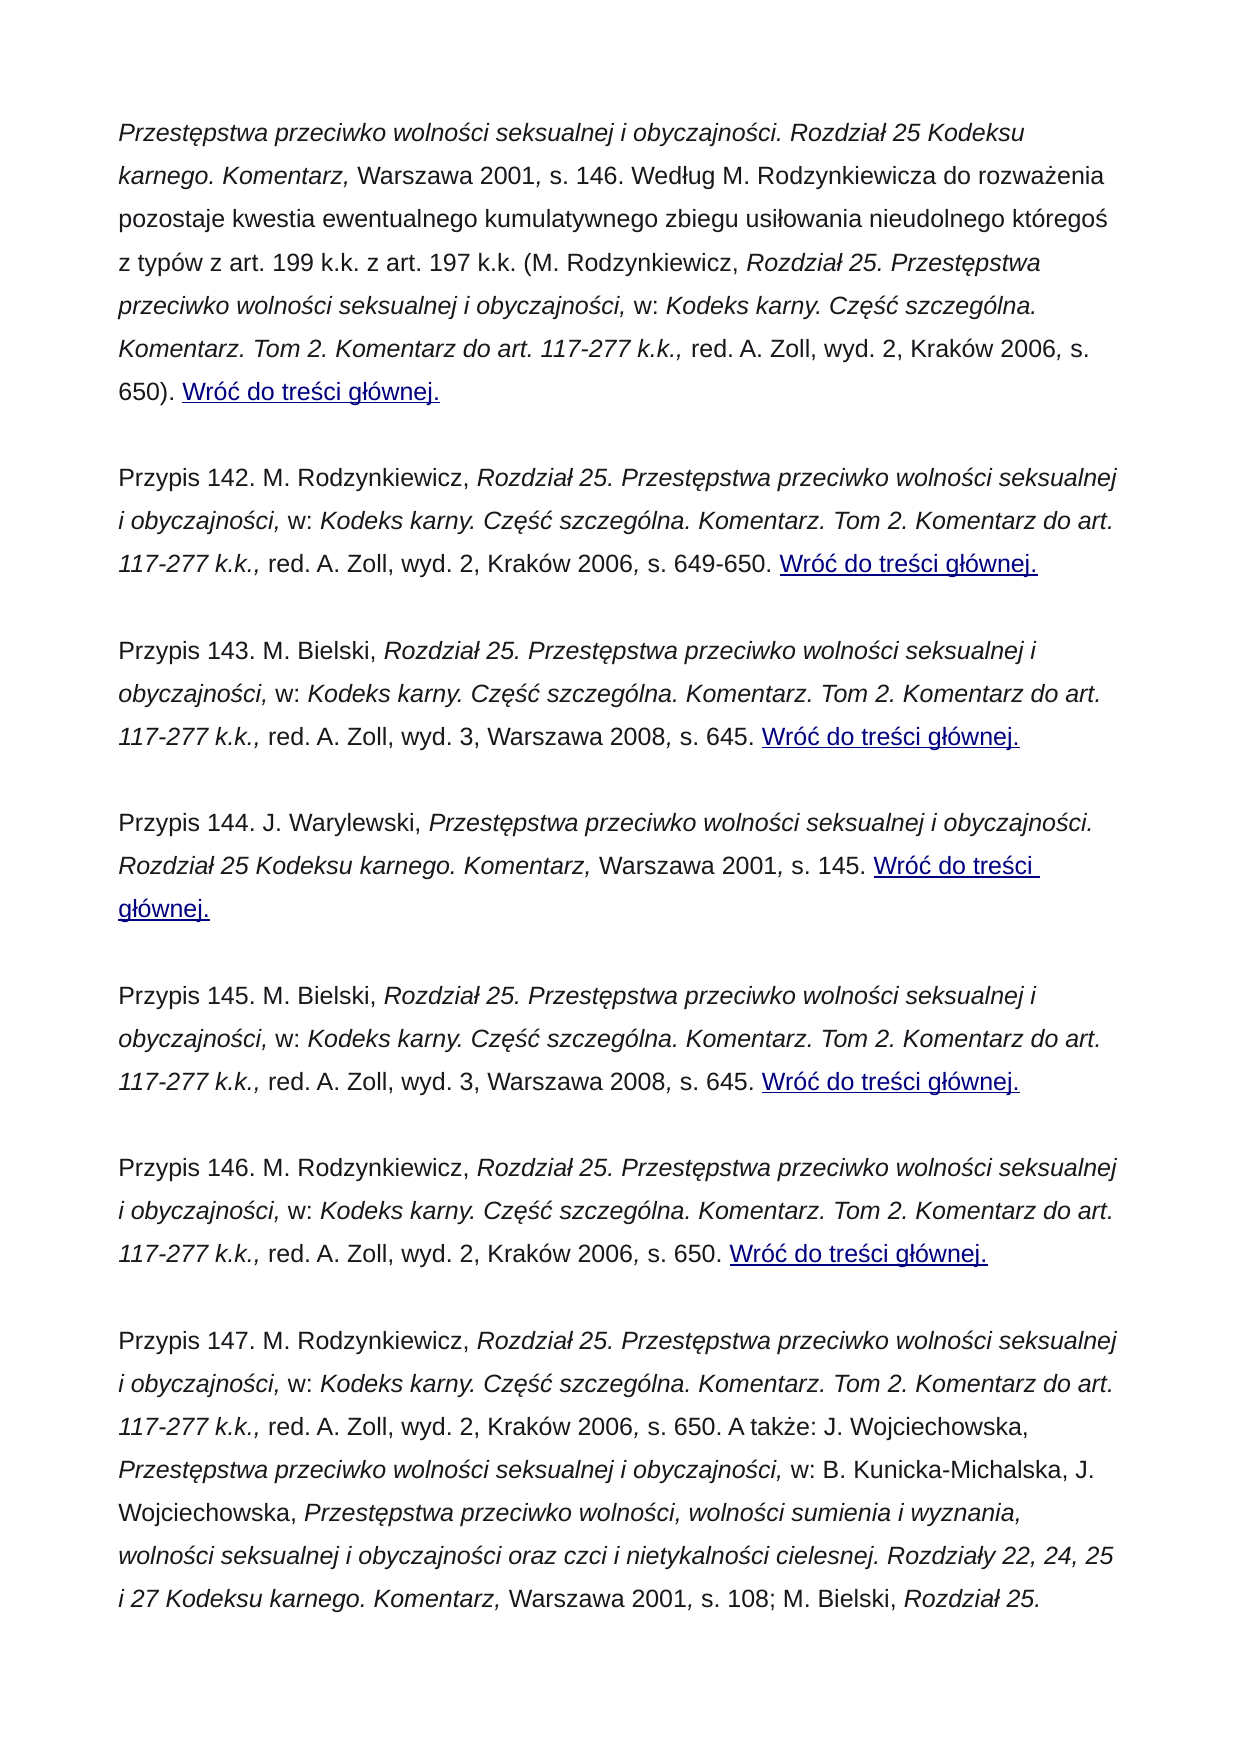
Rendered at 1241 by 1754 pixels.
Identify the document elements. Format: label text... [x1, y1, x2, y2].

text Przypis 145. M. Bielski, Rozdział 25. Przestępstwa przeciwko wolności seksualnej i obyczajności, w: Kodeks karny. Część szczególna. Komentarz. Tom 2. Komentarz do art. 117-277 k.k., red. A. Zoll, wyd. 3, Warszawa 2008, s. 645. Wróć do treści głównej. [118, 981, 1122, 1096]
text Przypis 142. M. Rodzynkiewicz, Rozdział 25. Przestępstwa przeciwko wolności seksualnej i obyczajności, w: Kodeks karny. Część szczególna. Komentarz. Tom 2. Komentarz do art. 117-277 k.k., red. A. Zoll, wyd. 2, Kraków 2006, s. 649-650. Wróć do treści głównej. [118, 463, 1122, 578]
text Przypis 144. J. Warylewski, Przestępstwa przeciwko wolności seksualnej i obyczajności. Rozdział 25 Kodeksu karnego. Komentarz, Warszawa 2001, s. 145. Wróć do treści głównej. [118, 808, 1122, 923]
text Przypis 146. M. Rodzynkiewicz, Rozdział 25. Przestępstwa przeciwko wolności seksualnej i obyczajności, w: Kodeks karny. Część szczególna. Komentarz. Tom 2. Komentarz do art. 117-277 k.k., red. A. Zoll, wyd. 2, Kraków 2006, s. 650. Wróć do treści głównej. [118, 1153, 1122, 1268]
text Przypis 147. M. Rodzynkiewicz, Rozdział 25. Przestępstwa przeciwko wolności seksualnej i obyczajności, w: Kodeks karny. Część szczególna. Komentarz. Tom 2. Komentarz do art. 117-277 k.k., red. A. Zoll, wyd. 2, Kraków 2006, s. 650. A także: J. Wojciechowska, Przestępstwa przeciwko wolności seksualnej i obyczajności, w: B. Kunicka-Michalska, J. Wojciechowska, Przestępstwa przeciwko wolności, wolności sumienia i wyznania, wolności seksualnej i obyczajności oraz czci i nietykalności cielesnej. Rozdziały 22, 24, 25 i 27 Kodeksu karnego. Komentarz, Warszawa 2001, s. 108; M. Bielski, Rozdział 25. [118, 1326, 1122, 1613]
text Przestępstwa przeciwko wolności seksualnej i obyczajności. Rozdział 25 Kodeksu karnego. Komentarz, Warszawa 2001, s. 146. Według M. Rodzynkiewicza do rozważenia pozostaje kwestia ewentualnego kumulatywnego zbiegu usiłowania nieudolnego któregoś z typów z art. 199 k.k. z art. 197 k.k. (M. Rodzynkiewicz, Rozdział 25. Przestępstwa przeciwko wolności seksualnej i obyczajności, w: Kodeks karny. Część szczególna. Komentarz. Tom 2. Komentarz do art. 117-277 k.k., red. A. Zoll, wyd. 2, Kraków 2006, s. 650). Wróć do treści głównej. [118, 118, 1122, 406]
text Przypis 143. M. Bielski, Rozdział 25. Przestępstwa przeciwko wolności seksualnej i obyczajności, w: Kodeks karny. Część szczególna. Komentarz. Tom 2. Komentarz do art. 117-277 k.k., red. A. Zoll, wyd. 3, Warszawa 2008, s. 645. Wróć do treści głównej. [118, 636, 1122, 751]
